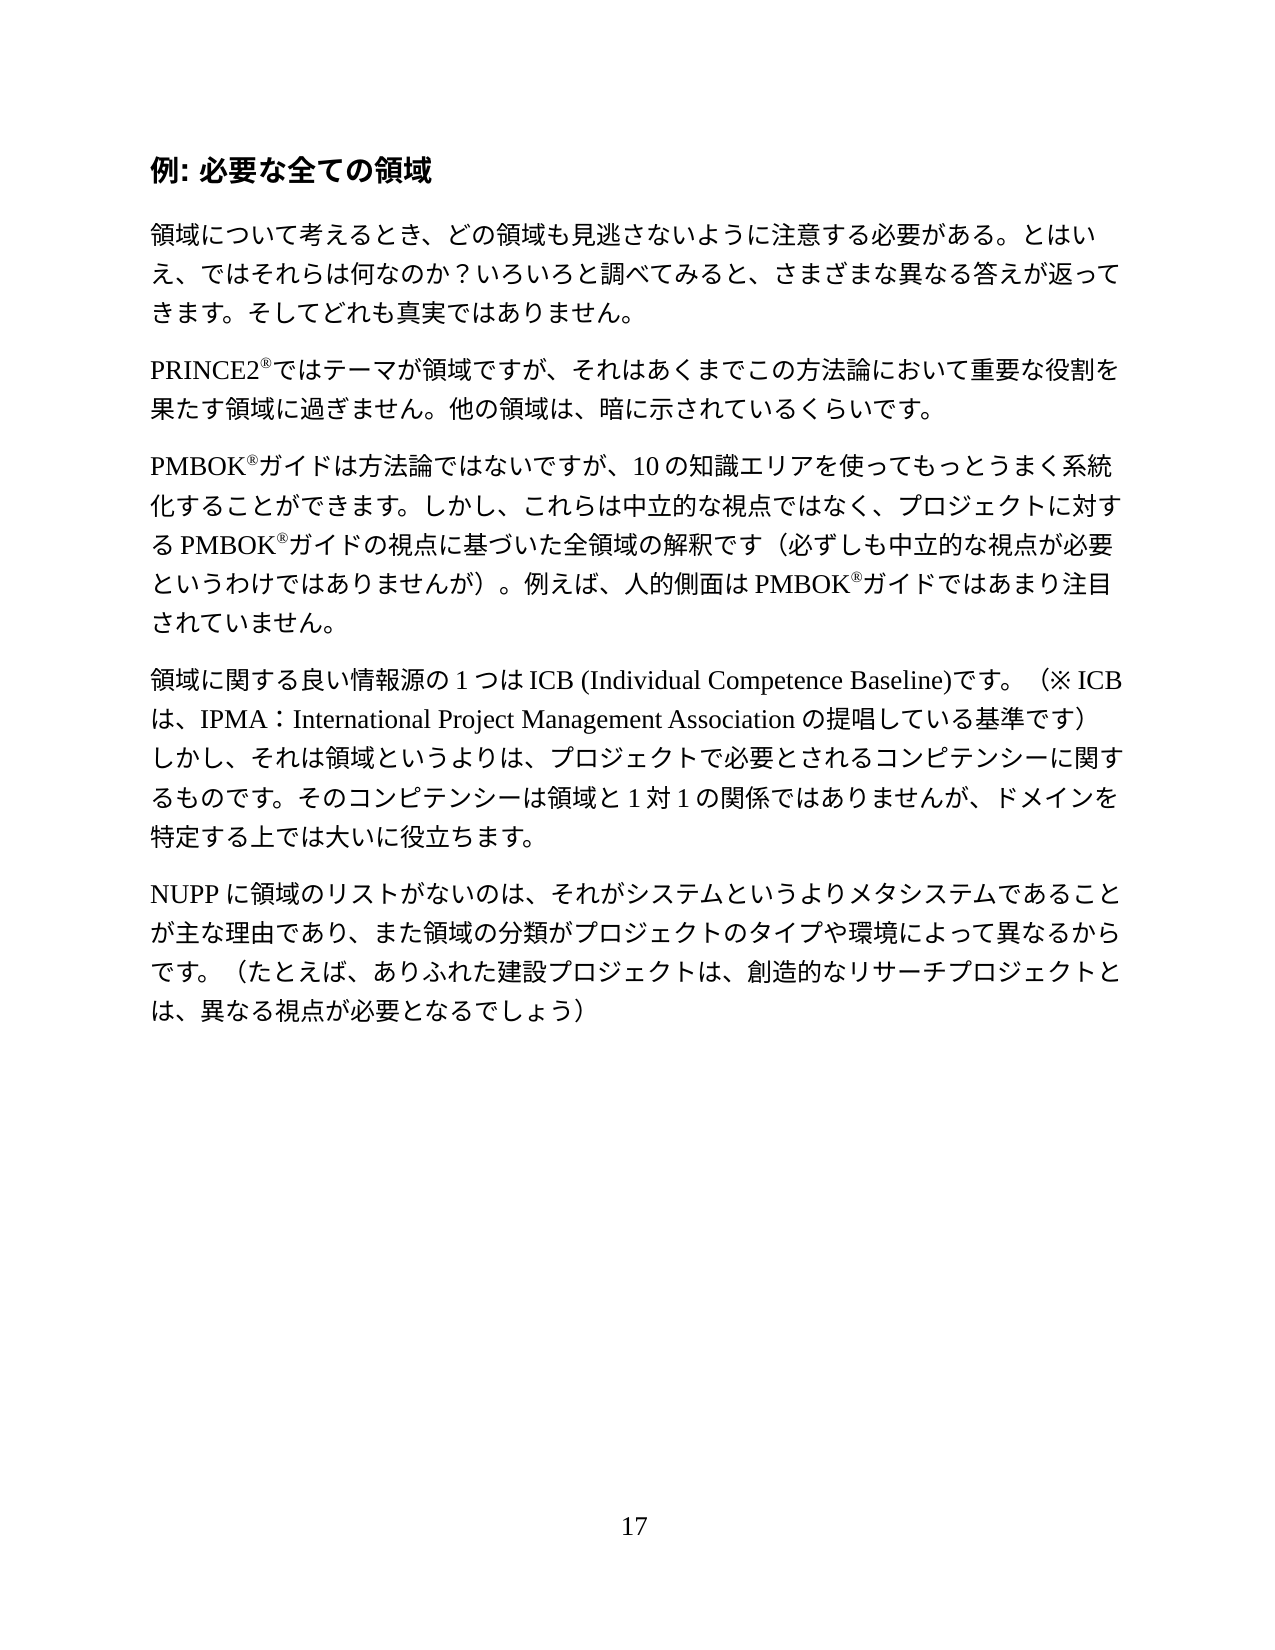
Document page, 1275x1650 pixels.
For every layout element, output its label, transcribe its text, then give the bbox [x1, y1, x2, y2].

text PMBOK®ガイドは方法論ではないですが、10の知識エリアを使ってもっとうまく系統化することができます。しかし、これらは中立的な視点ではなく、プロジェクトに対するPMBOK®ガイドの視点に基づいた全領域の解釈です（必ずしも中立的な視点が必要というわけではありませんが）。例えば、人的側面はPMBOK®ガイドではあまり注目されていません。 [150, 449, 1125, 640]
subtitle 例: 必要な全ての領域 [150, 150, 1125, 190]
text 領域に関する良い情報源の1つはICB (Individual Competence Baseline)です。（※ ICBは、IPMA：International Project Management Associationの提唱している基準です）しかし、それは領域というよりは、プロジェクトで必要とされるコンピテンシーに関するものです。そのコンピテンシーは領域と1対1の関係ではありませんが、ドメインを特定する上では大いに役立ちます。 [150, 663, 1125, 853]
text NUPPに領域のリストがないのは、それがシステムというよりメタシステムであることが主な理由であり、また領域の分類がプロジェクトのタイプや環境によって異なるからです。（たとえば、ありふれた建設プロジェクトは、創造的なリサーチプロジェクトとは、異なる視点が必要となるでしょう） [150, 876, 1125, 1028]
text PRINCE2®ではテーマが領域ですが、それはあくまでこの方法論において重要な役割を果たす領域に過ぎません。他の領域は、暗に示されているくらいです。 [150, 353, 1125, 426]
text 領域について考えるとき、どの領域も見逃さないように注意する必要がある。とはいえ、ではそれらは何なのか？いろいろと調べてみると、さまざまな異なる答えが返ってきます。そしてどれも真実ではありません。 [150, 217, 1125, 330]
